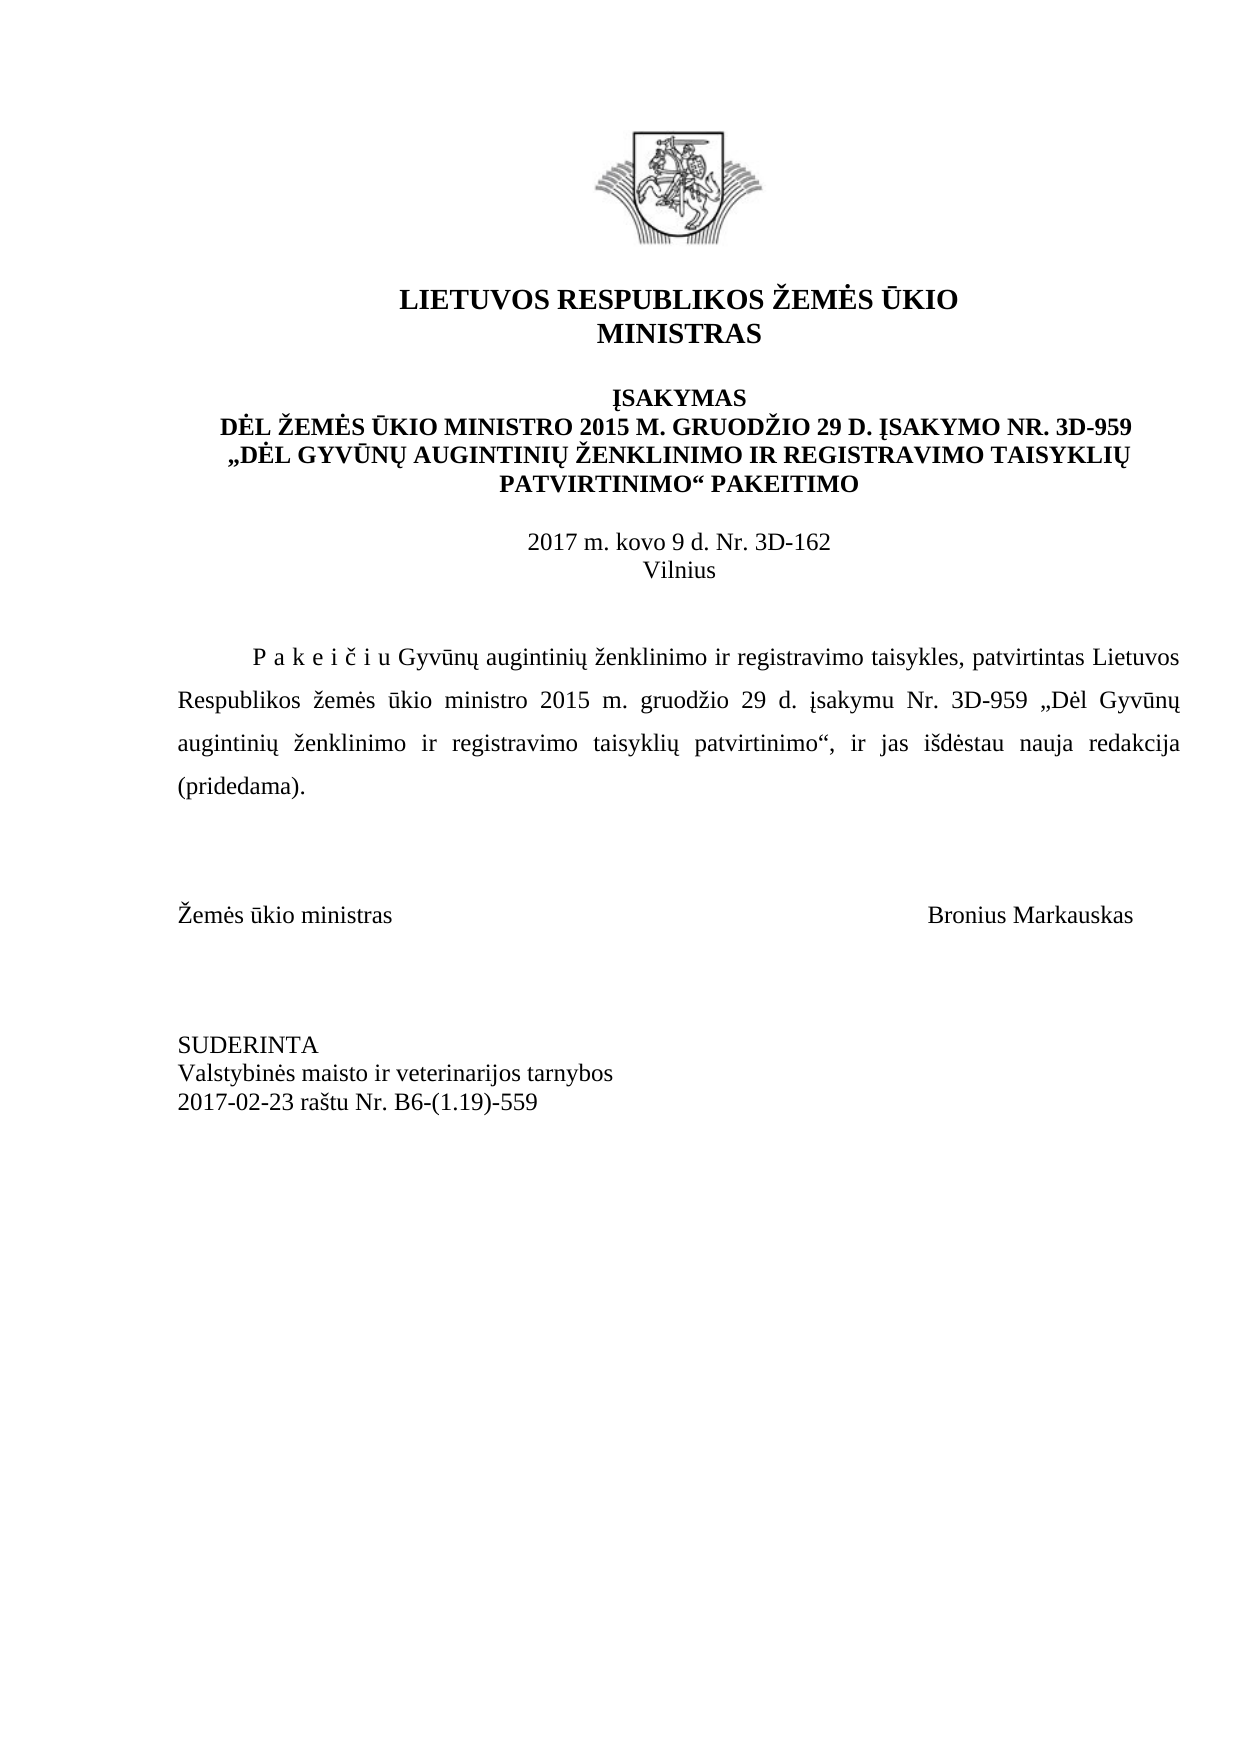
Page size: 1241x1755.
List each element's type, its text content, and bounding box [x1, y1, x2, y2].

text Vilnius [177, 555, 1181, 584]
text 2017 m. kovo 9 d. Nr. 3D-162 [177, 527, 1181, 555]
text SUDERINTA [177, 1030, 1181, 1058]
text Žemės ūkio ministras Bronius Markauskas [177, 900, 1181, 929]
text P a k e i č i u Gyvūnų augintinių ženklinimo ir registravimo taisykles, patvirtintas Lietuvos Respublikos žemės ūkio ministro 2015 m. gruodžio 29 d. įsakymu Nr. 3D-959 „Dėl Gyvūnų augintinių ženklinimo ir registravimo taisyklių patvirtinimo“, ir jas išdėstau nauja redakcija (pridedama). [177, 642, 1181, 800]
text ĮSAKYMAS [177, 383, 1181, 412]
text PATVIRTINIMO“ PAKEITIMO [177, 469, 1181, 498]
text DĖL žemės ūkio ministro 2015 m. gruodžio 29 d. įsakymo nr. 3d-959 [177, 412, 1181, 440]
text LIETUVOS RESPUBLIKOS ŽEMĖS ŪKIO [177, 282, 1181, 316]
text 2017-02-23 raštu Nr. B6-(1.19)-559 [177, 1087, 1181, 1116]
text Valstybinės maisto ir veterinarijos tarnybos [177, 1058, 1181, 1087]
text „DĖL GYVŪNŲ AUGINTINIŲ ŽENKLINIMO IR REGISTRAVIMO TAISYKLIŲ [177, 440, 1181, 469]
text MINISTRAS [177, 316, 1181, 349]
